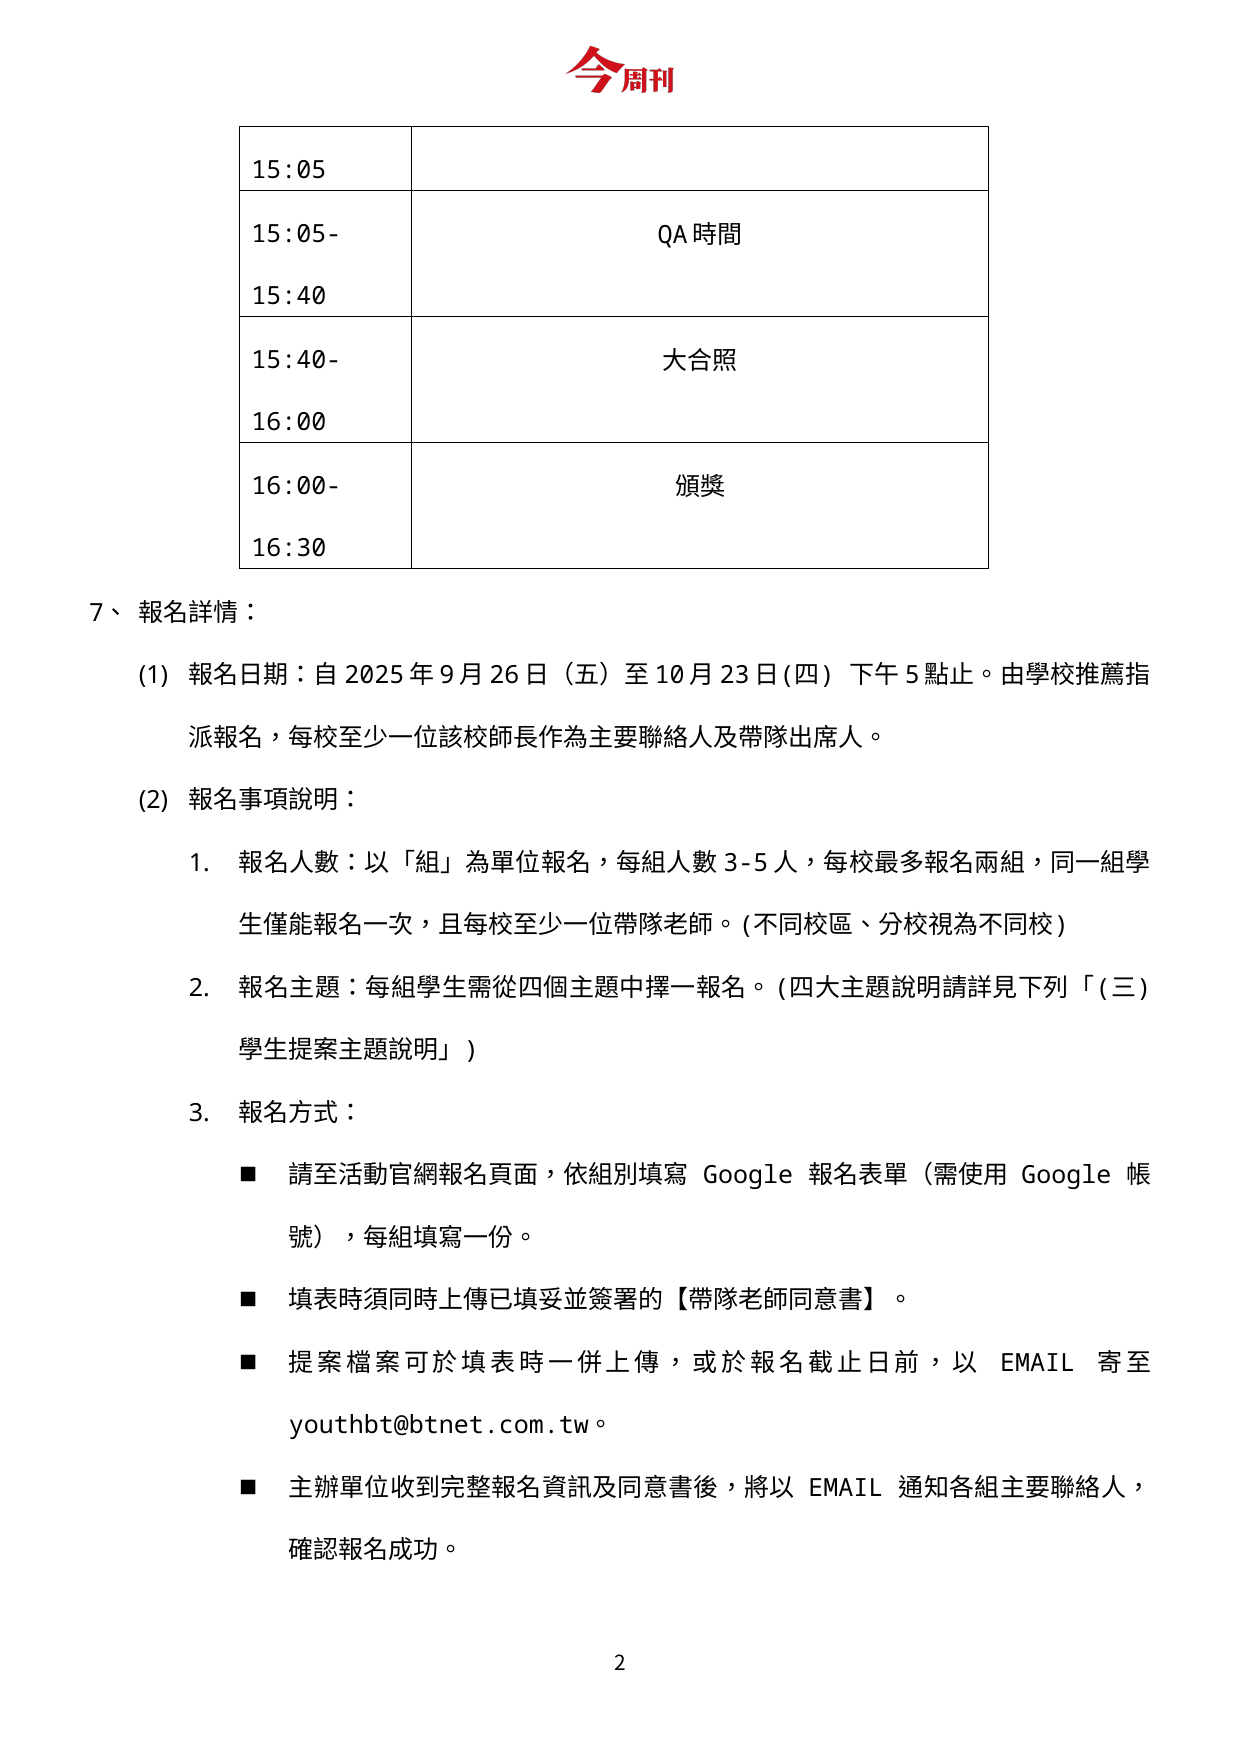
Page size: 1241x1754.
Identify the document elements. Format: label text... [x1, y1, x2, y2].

table_cell [412, 127, 988, 189]
table_cell 16:00-16:30 [240, 443, 411, 568]
list 報名方式： [189, 1069, 1152, 1131]
list 報名日期：自2025年9月26日（五）至10月23日(四) 下午5點止。由學校推薦指派報名，每校至少一位該校師長作為主要聯絡人及帶隊出席人。 [139, 631, 1152, 756]
list 填表時須同時上傳已填妥並簽署的【帶隊老師同意書】。 [239, 1256, 1152, 1319]
table_cell 15:05-15:40 [240, 191, 411, 316]
table_cell 大合照 [412, 317, 988, 442]
list 請至活動官網報名頁面，依組別填寫 Google 報名表單（需使用 Google 帳號），每組填寫一份。 [239, 1131, 1152, 1256]
table_cell 15:05 [240, 127, 411, 189]
table_cell 頒獎 [412, 443, 988, 568]
table_cell QA時間 [412, 191, 988, 316]
list 報名人數：以「組」為單位報名，每組人數3-5人，每校最多報名兩組，同一組學生僅能報名一次，且每校至少一位帶隊老師。(不同校區、分校視為不同校) [189, 819, 1152, 944]
table_cell 15:40-16:00 [240, 317, 411, 442]
list 提案檔案可於填表時一併上傳，或於報名截止日前，以 EMAIL 寄至 youthbt@btnet.com.tw。 [239, 1319, 1152, 1444]
list 報名事項說明： [139, 756, 1152, 819]
list 報名詳情： [89, 569, 1152, 631]
list 報名主題：每組學生需從四個主題中擇一報名。(四大主題說明請詳見下列「(三)學生提案主題說明」) [189, 944, 1152, 1069]
list 主辦單位收到完整報名資訊及同意書後，將以 EMAIL 通知各組主要聯絡人，確認報名成功。 [239, 1444, 1152, 1569]
